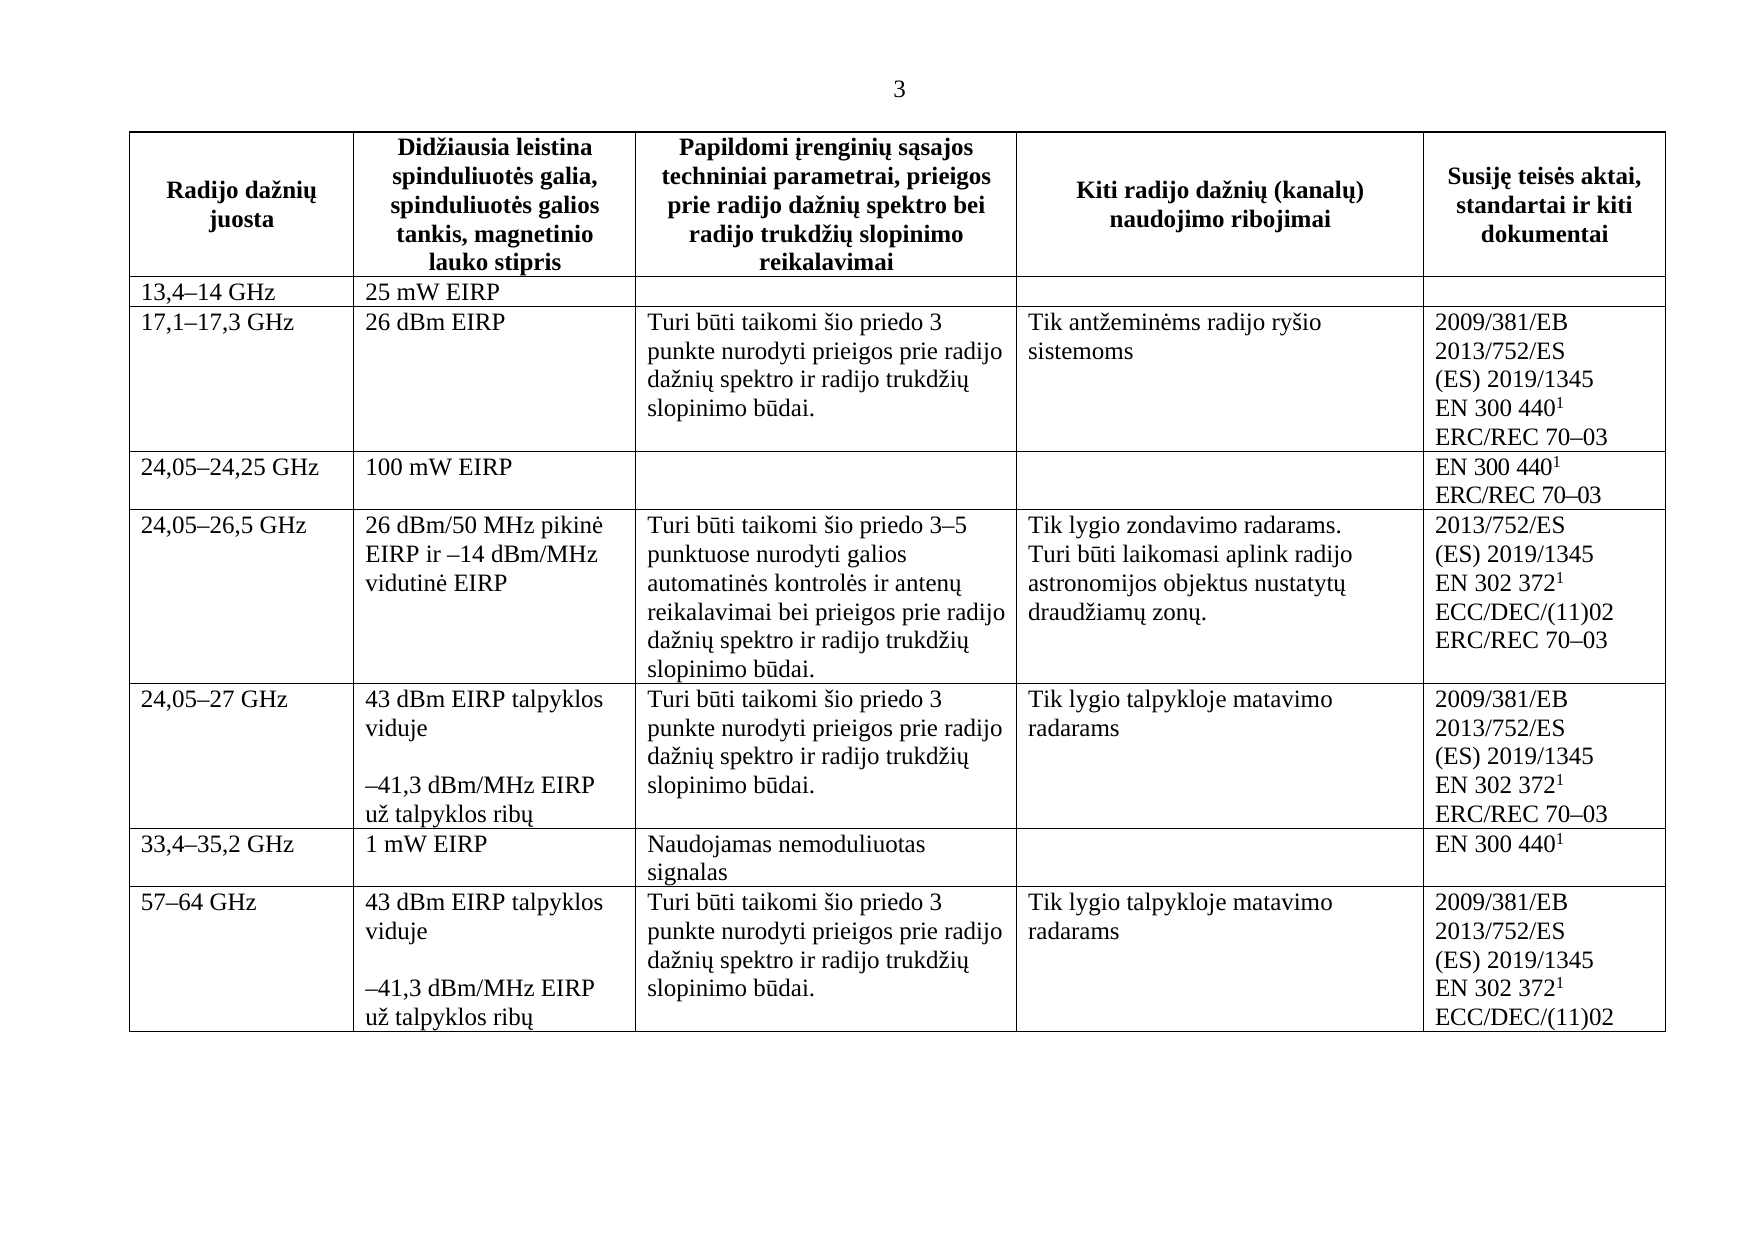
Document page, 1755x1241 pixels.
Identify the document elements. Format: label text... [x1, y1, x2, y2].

table_cell 2009/381/EB 2013/752/ES (ES) 2019/1345 EN 302 3721 ERC/REC 70–03 [1424, 684, 1665, 828]
table_cell Tik lygio zondavimo radarams. Turi būti laikomasi aplink radijo astronomijos objektus nustatytų draudžiamų zonų. [1017, 510, 1423, 683]
table_cell 26 dBm/50 MHz pikinė EIRP ir –14 dBm/MHz vidutinė EIRP [354, 510, 635, 683]
table_cell [1017, 452, 1423, 509]
table_header Didžiausia leistina spinduliuotės galia, spinduliuotės galios tankis, magnetinio lauko stipris [354, 133, 635, 276]
table_cell EN 300 4401 ERC/REC 70–03 [1424, 452, 1665, 509]
table_cell 33,4–35,2 GHz [130, 829, 353, 886]
table_cell EN 300 4401 [1424, 829, 1665, 886]
table_cell [1017, 829, 1423, 886]
table_cell [636, 277, 1016, 306]
table_cell 1 mW EIRP [354, 829, 635, 886]
table_cell [636, 452, 1016, 509]
table_cell 43 dBm EIRP talpyklos viduje –41,3 dBm/MHz EIRP už talpyklos ribų [354, 684, 635, 828]
table_cell Tik lygio talpykloje matavimo radarams [1017, 887, 1423, 1031]
table_cell Naudojamas nemoduliuotas signalas [636, 829, 1016, 886]
table_cell 2009/381/EB 2013/752/ES (ES) 2019/1345 EN 302 3721 ECC/DEC/(11)02 [1424, 887, 1665, 1031]
table_header Papildomi įrenginių sąsajos techniniai parametrai, prieigos prie radijo dažnių spektro bei radijo trukdžių slopinimo reikalavimai [636, 133, 1016, 276]
table_cell Tik antžeminėms radijo ryšio sistemoms [1017, 307, 1423, 451]
table_cell Turi būti taikomi šio priedo 3 punkte nurodyti prieigos prie radijo dažnių spektro ir radijo trukdžių slopinimo būdai. [636, 887, 1016, 1031]
table_cell 2013/752/ES (ES) 2019/1345 EN 302 3721 ECC/DEC/(11)02 ERC/REC 70–03 [1424, 510, 1665, 683]
table_cell Tik lygio talpykloje matavimo radarams [1017, 684, 1423, 828]
table_cell 43 dBm EIRP talpyklos viduje –41,3 dBm/MHz EIRP už talpyklos ribų [354, 887, 635, 1031]
table_header Kiti radijo dažnių (kanalų) naudojimo ribojimai [1017, 133, 1423, 276]
table_cell [1424, 277, 1665, 306]
table_header Susiję teisės aktai, standartai ir kiti dokumentai [1424, 133, 1665, 276]
table_cell 24,05–26,5 GHz [130, 510, 353, 683]
table_cell 100 mW EIRP [354, 452, 635, 509]
table_cell 17,1–17,3 GHz [130, 307, 353, 451]
table_cell 13,4–14 GHz [130, 277, 353, 306]
table_header Radijo dažnių juosta [130, 133, 353, 276]
table_cell 25 mW EIRP [354, 277, 635, 306]
table_cell 24,05–27 GHz [130, 684, 353, 828]
table_cell 57–64 GHz [130, 887, 353, 1031]
table_cell 26 dBm EIRP [354, 307, 635, 451]
table_cell [1017, 277, 1423, 306]
table_cell Turi būti taikomi šio priedo 3 punkte nurodyti prieigos prie radijo dažnių spektro ir radijo trukdžių slopinimo būdai. [636, 684, 1016, 828]
table_cell Turi būti taikomi šio priedo 3–5 punktuose nurodyti galios automatinės kontrolės ir antenų reikalavimai bei prieigos prie radijo dažnių spektro ir radijo trukdžių slopinimo būdai. [636, 510, 1016, 683]
table_cell Turi būti taikomi šio priedo 3 punkte nurodyti prieigos prie radijo dažnių spektro ir radijo trukdžių slopinimo būdai. [636, 307, 1016, 451]
table_cell 24,05–24,25 GHz [130, 452, 353, 509]
table_cell 2009/381/EB 2013/752/ES (ES) 2019/1345 EN 300 4401 ERC/REC 70–03 [1424, 307, 1665, 451]
